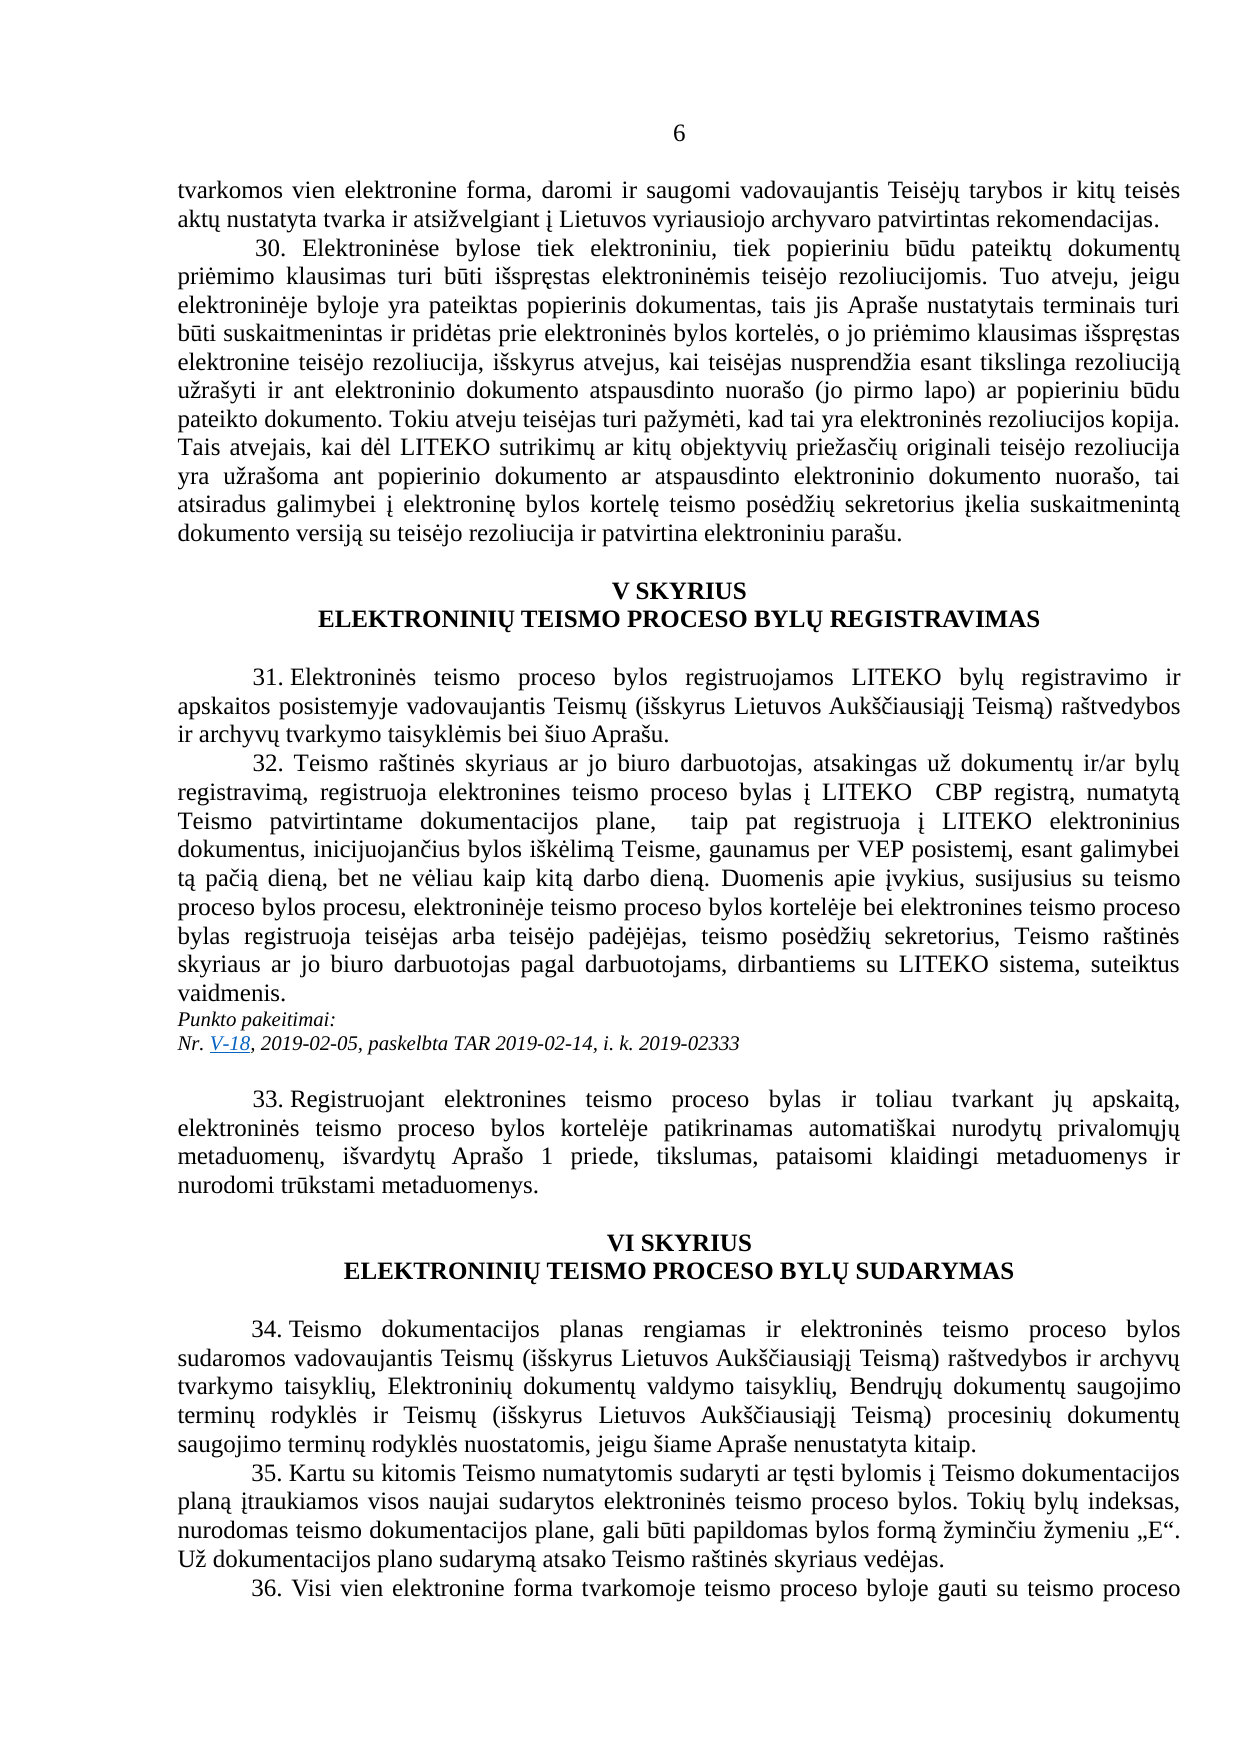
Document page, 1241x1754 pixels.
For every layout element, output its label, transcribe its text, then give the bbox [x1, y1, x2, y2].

text Punkto pakeitimai: [177, 1007, 1181, 1031]
text Nr. V-18, 2019-02-05, paskelbta TAR 2019-02-14, i. k. 2019-02333 [177, 1031, 1181, 1055]
text 32. Teismo raštinės skyriaus ar jo biuro darbuotojas, atsakingas už dokumentų ir/ar bylų registravimą, registruoja elektronines teismo proceso bylas į LITEKO CBP registrą, numatytą Teismo patvirtintame dokumentacijos plane, taip pat registruoja į LITEKO elektroninius dokumentus, inicijuojančius bylos iškėlimą Teisme, gaunamus per VEP posistemį, esant galimybei tą pačią dieną, bet ne vėliau kaip kitą darbo dieną. Duomenis apie įvykius, susijusius su teismo proceso bylos procesu, elektroninėje teismo proceso bylos kortelėje bei elektronines teismo proceso bylas registruoja teisėjas arba teisėjo padėjėjas, teismo posėdžių sekretorius, Teismo raštinės skyriaus ar jo biuro darbuotojas pagal darbuotojams, dirbantiems su LITEKO sistema, suteiktus vaidmenis. [177, 748, 1181, 1007]
text 30. Elektroninėse bylose tiek elektroniniu, tiek popieriniu būdu pateiktų dokumentų priėmimo klausimas turi būti išspręstas elektroninėmis teisėjo rezoliucijomis. Tuo atveju, jeigu elektroninėje byloje yra pateiktas popierinis dokumentas, tais jis Apraše nustatytais terminais turi būti suskaitmenintas ir pridėtas prie elektroninės bylos kortelės, o jo priėmimo klausimas išspręstas elektronine teisėjo rezoliucija, išskyrus atvejus, kai teisėjas nusprendžia esant tikslinga rezoliuciją užrašyti ir ant elektroninio dokumento atspausdinto nuorašo (jo pirmo lapo) ar popieriniu būdu pateikto dokumento. Tokiu atveju teisėjas turi pažymėti, kad tai yra elektroninės rezoliucijos kopija. Tais atvejais, kai dėl LITEKO sutrikimų ar kitų objektyvių priežasčių originali teisėjo rezoliucija yra užrašoma ant popierinio dokumento ar atspausdinto elektroninio dokumento nuorašo, tai atsiradus galimybei į elektroninę bylos kortelę teismo posėdžių sekretorius įkelia suskaitmenintą dokumento versiją su teisėjo rezoliucija ir patvirtina elektroniniu parašu. [177, 233, 1181, 547]
text ELEKTRONINIŲ TEISMO PROCESO BYLŲ REGISTRAVIMAS [177, 604, 1181, 633]
text 34. Teismo dokumentacijos planas rengiamas ir elektroninės teismo proceso bylos sudaromos vadovaujantis Teismų (išskyrus Lietuvos Aukščiausiąjį Teismą) raštvedybos ir archyvų tvarkymo taisyklių, Elektroninių dokumentų valdymo taisyklių, Bendrųjų dokumentų saugojimo terminų rodyklės ir Teismų (išskyrus Lietuvos Aukščiausiąjį Teismą) procesinių dokumentų saugojimo terminų rodyklės nuostatomis, jeigu šiame Apraše nenustatyta kitaip. [177, 1314, 1181, 1458]
text 36. Visi vien elektronine forma tvarkomoje teismo proceso byloje gauti su teismo proceso [177, 1573, 1181, 1601]
text 31. Elektroninės teismo proceso bylos registruojamos LITEKO bylų registravimo ir apskaitos posistemyje vadovaujantis Teismų (išskyrus Lietuvos Aukščiausiąjį Teismą) raštvedybos ir archyvų tvarkymo taisyklėmis bei šiuo Aprašu. [177, 662, 1181, 748]
text ELEKTRONINIŲ TEISMO PROCESO BYLŲ SUDARYMAS [177, 1256, 1181, 1285]
text V SKYRIUS [177, 576, 1181, 604]
text tvarkomos vien elektronine forma, daromi ir saugomi vadovaujantis Teisėjų tarybos ir kitų teisės aktų nustatyta tvarka ir atsižvelgiant į Lietuvos vyriausiojo archyvaro patvirtintas rekomendacijas. [177, 176, 1181, 233]
text 33. Registruojant elektronines teismo proceso bylas ir toliau tvarkant jų apskaitą, elektroninės teismo proceso bylos kortelėje patikrinamas automatiškai nurodytų privalomųjų metaduomenų, išvardytų Aprašo 1 priede, tikslumas, pataisomi klaidingi metaduomenys ir nurodomi trūkstami metaduomenys. [177, 1084, 1181, 1199]
text 35. Kartu su kitomis Teismo numatytomis sudaryti ar tęsti bylomis į Teismo dokumentacijos planą įtraukiamos visos naujai sudarytos elektroninės teismo proceso bylos. Tokių bylų indeksas, nurodomas teismo dokumentacijos plane, gali būti papildomas bylos formą žyminčiu žymeniu „E“. Už dokumentacijos plano sudarymą atsako Teismo raštinės skyriaus vedėjas. [177, 1458, 1181, 1573]
text VI SKYRIUS [177, 1228, 1181, 1256]
